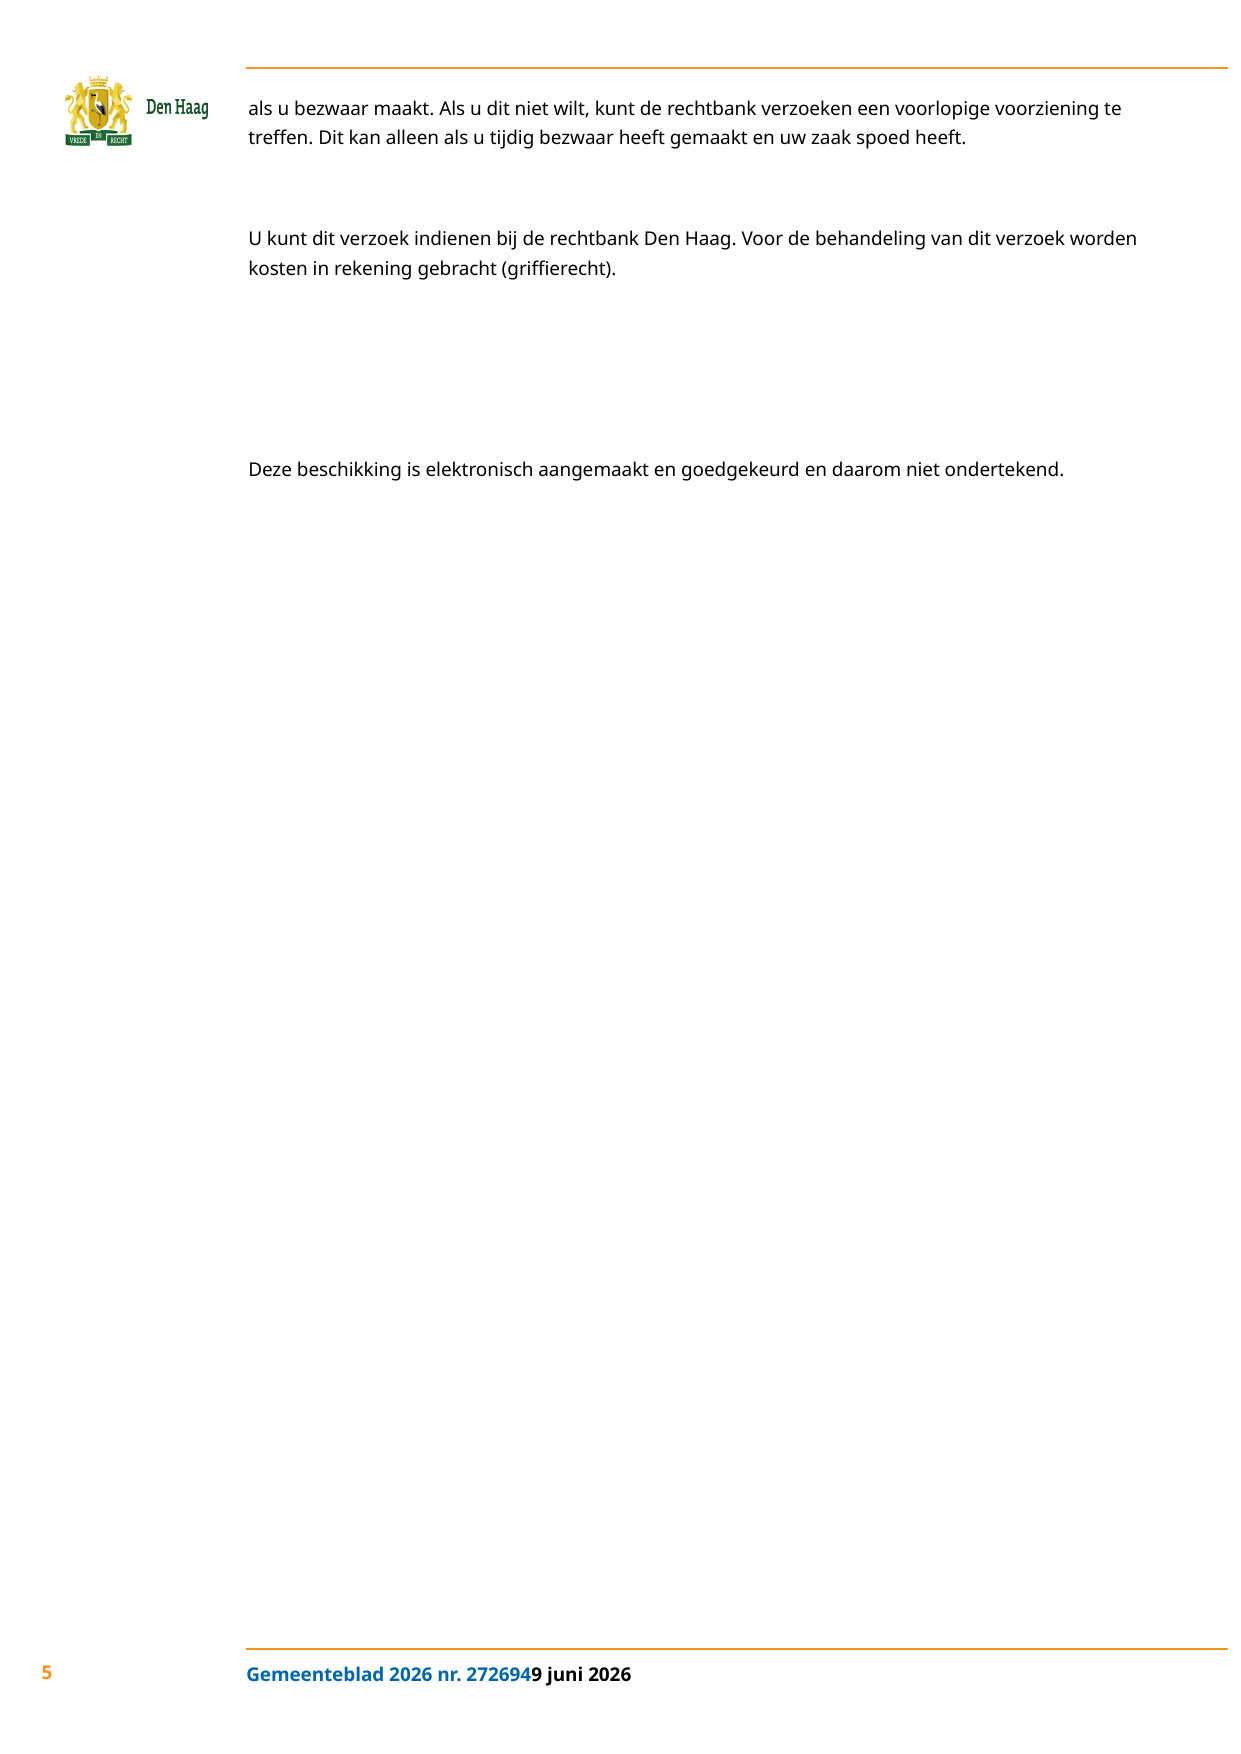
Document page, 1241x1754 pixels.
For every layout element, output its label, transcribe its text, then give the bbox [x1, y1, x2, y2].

text als u bezwaar maakt. Als u dit niet wilt, kunt de rechtbank verzoeken een voorlopige voorziening te treffen. Dit kan alleen als u tijdig bezwaar heeft gemaakt en uw zaak spoed heeft. [248, 95, 1152, 150]
text Deze beschikking is elektronisch aangemaakt en goedgekeurd en daarom niet ondertekend. [248, 456, 1152, 482]
text U kunt dit verzoek indienen bij de rechtbank Den Haag. Voor de behandeling van dit verzoek worden kosten in rekening gebracht (griffierecht). [248, 225, 1152, 281]
picture [41, 47, 231, 172]
